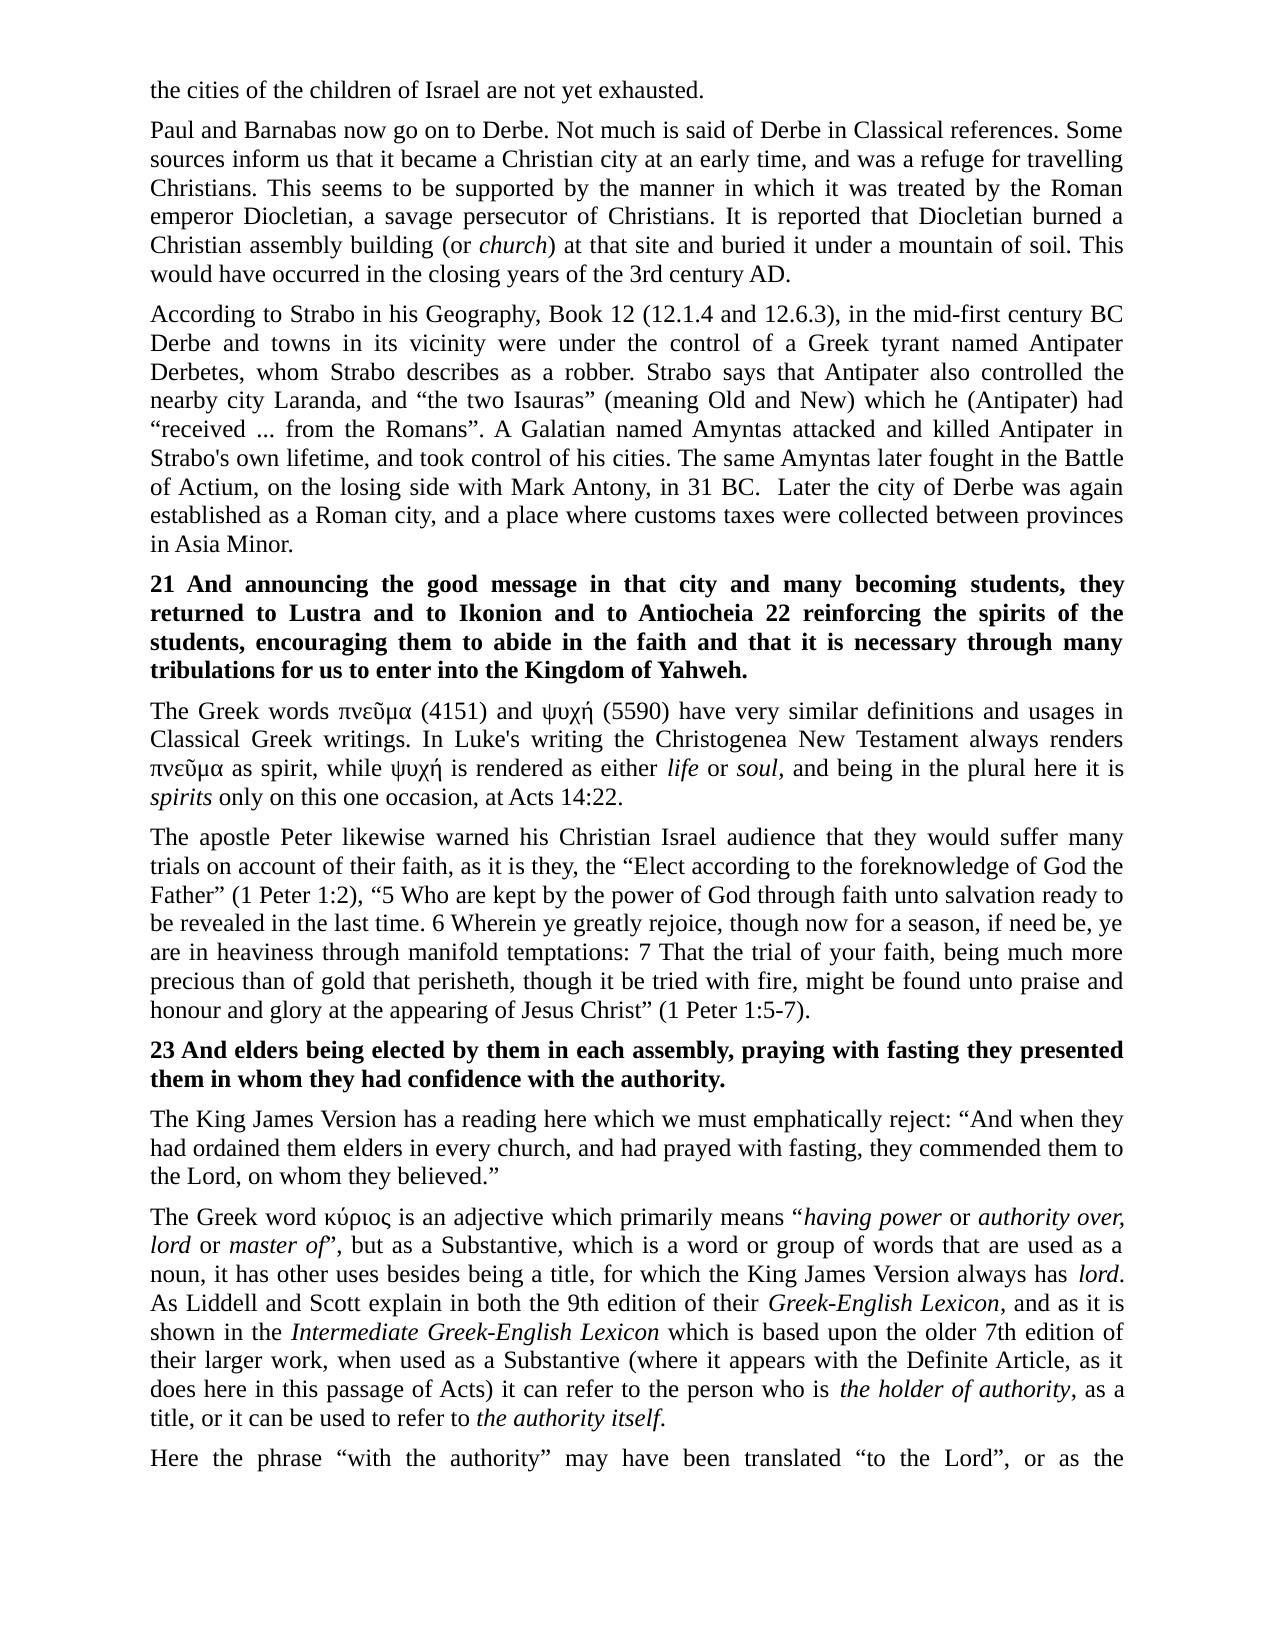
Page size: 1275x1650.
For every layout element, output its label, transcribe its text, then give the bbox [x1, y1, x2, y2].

text 23 And elders being elected by them in each assembly, praying with fasting they presented them in whom they had confidence with the authority. [150, 1035, 1125, 1092]
text The Greek word κύριος is an adjective which primarily means “having power or authority over, lord or master of”, but as a Substantive, which is a word or group of words that are used as a noun, it has other uses besides being a title, for which the King James Version always has lord. As Liddell and Scott explain in both the 9th edition of their Greek-English Lexicon, and as it is shown in the Intermediate Greek-English Lexicon which is based upon the older 7th edition of their larger work, when used as a Substantive (where it appears with the Definite Article, as it does here in this passage of Acts) it can refer to the person who is the holder of authority, as a title, or it can be used to refer to the authority itself. [150, 1202, 1125, 1432]
text The Greek words πνεῦμα (4151) and ψυχή (5590) have very similar definitions and usages in Classical Greek writings. In Luke's writing the Christogenea New Testament always renders πνεῦμα as spirit, while ψυχή is rendered as either life or soul, and being in the plural here it is spirits only on this one occasion, at Acts 14:22. [150, 696, 1125, 811]
text 21 And announcing the good message in that city and many becoming students, they returned to Lustra and to Ikonion and to Antiocheia 22 reinforcing the spirits of the students, encouraging them to abide in the faith and that it is necessary through many tribulations for us to enter into the Kingdom of Yahweh. [150, 569, 1125, 684]
text Here the phrase “with the authority” may have been translated “to the Lord”, or as the [150, 1443, 1125, 1472]
text the cities of the children of Israel are not yet exhausted. [150, 75, 1125, 104]
text According to Strabo in his Geography, Book 12 (12.1.4 and 12.6.3), in the mid-first century BC Derbe and towns in its vicinity were under the control of a Greek tyrant named Antipater Derbetes, whom Strabo describes as a robber. Strabo says that Antipater also controlled the nearby city Laranda, and “the two Isauras” (meaning Old and New) which he (Antipater) had “received ... from the Romans”. A Galatian named Amyntas attacked and killed Antipater in Strabo's own lifetime, and took control of his cities. The same Amyntas later fought in the Battle of Actium, on the losing side with Mark Antony, in 31 BC. Later the city of Derbe was again established as a Roman city, and a place where customs taxes were collected between provinces in Asia Minor. [150, 299, 1125, 558]
text The King James Version has a reading here which we must emphatically reject: “And when they had ordained them elders in every church, and had prayed with fasting, they commended them to the Lord, on whom they believed.” [150, 1104, 1125, 1190]
text The apostle Peter likewise warned his Christian Israel audience that they would suffer many trials on account of their faith, as it is they, the “Elect according to the foreknowledge of God the Father” (1 Peter 1:2), “5 Who are kept by the power of God through faith unto salvation ready to be revealed in the last time. 6 Wherein ye greatly rejoice, though now for a season, if need be, ye are in heaviness through manifold temptations: 7 That the trial of your faith, being much more precious than of gold that perisheth, though it be tried with fire, might be found unto praise and honour and glory at the appearing of Jesus Christ” (1 Peter 1:5-7). [150, 822, 1125, 1023]
text Paul and Barnabas now go on to Derbe. Not much is said of Derbe in Classical references. Some sources inform us that it became a Christian city at an early time, and was a refuge for travelling Christians. This seems to be supported by the manner in which it was treated by the Roman emperor Diocletian, a savage persecutor of Christians. It is reported that Diocletian burned a Christian assembly building (or church) at that site and buried it under a mountain of soil. This would have occurred in the closing years of the 3rd century AD. [150, 115, 1125, 288]
